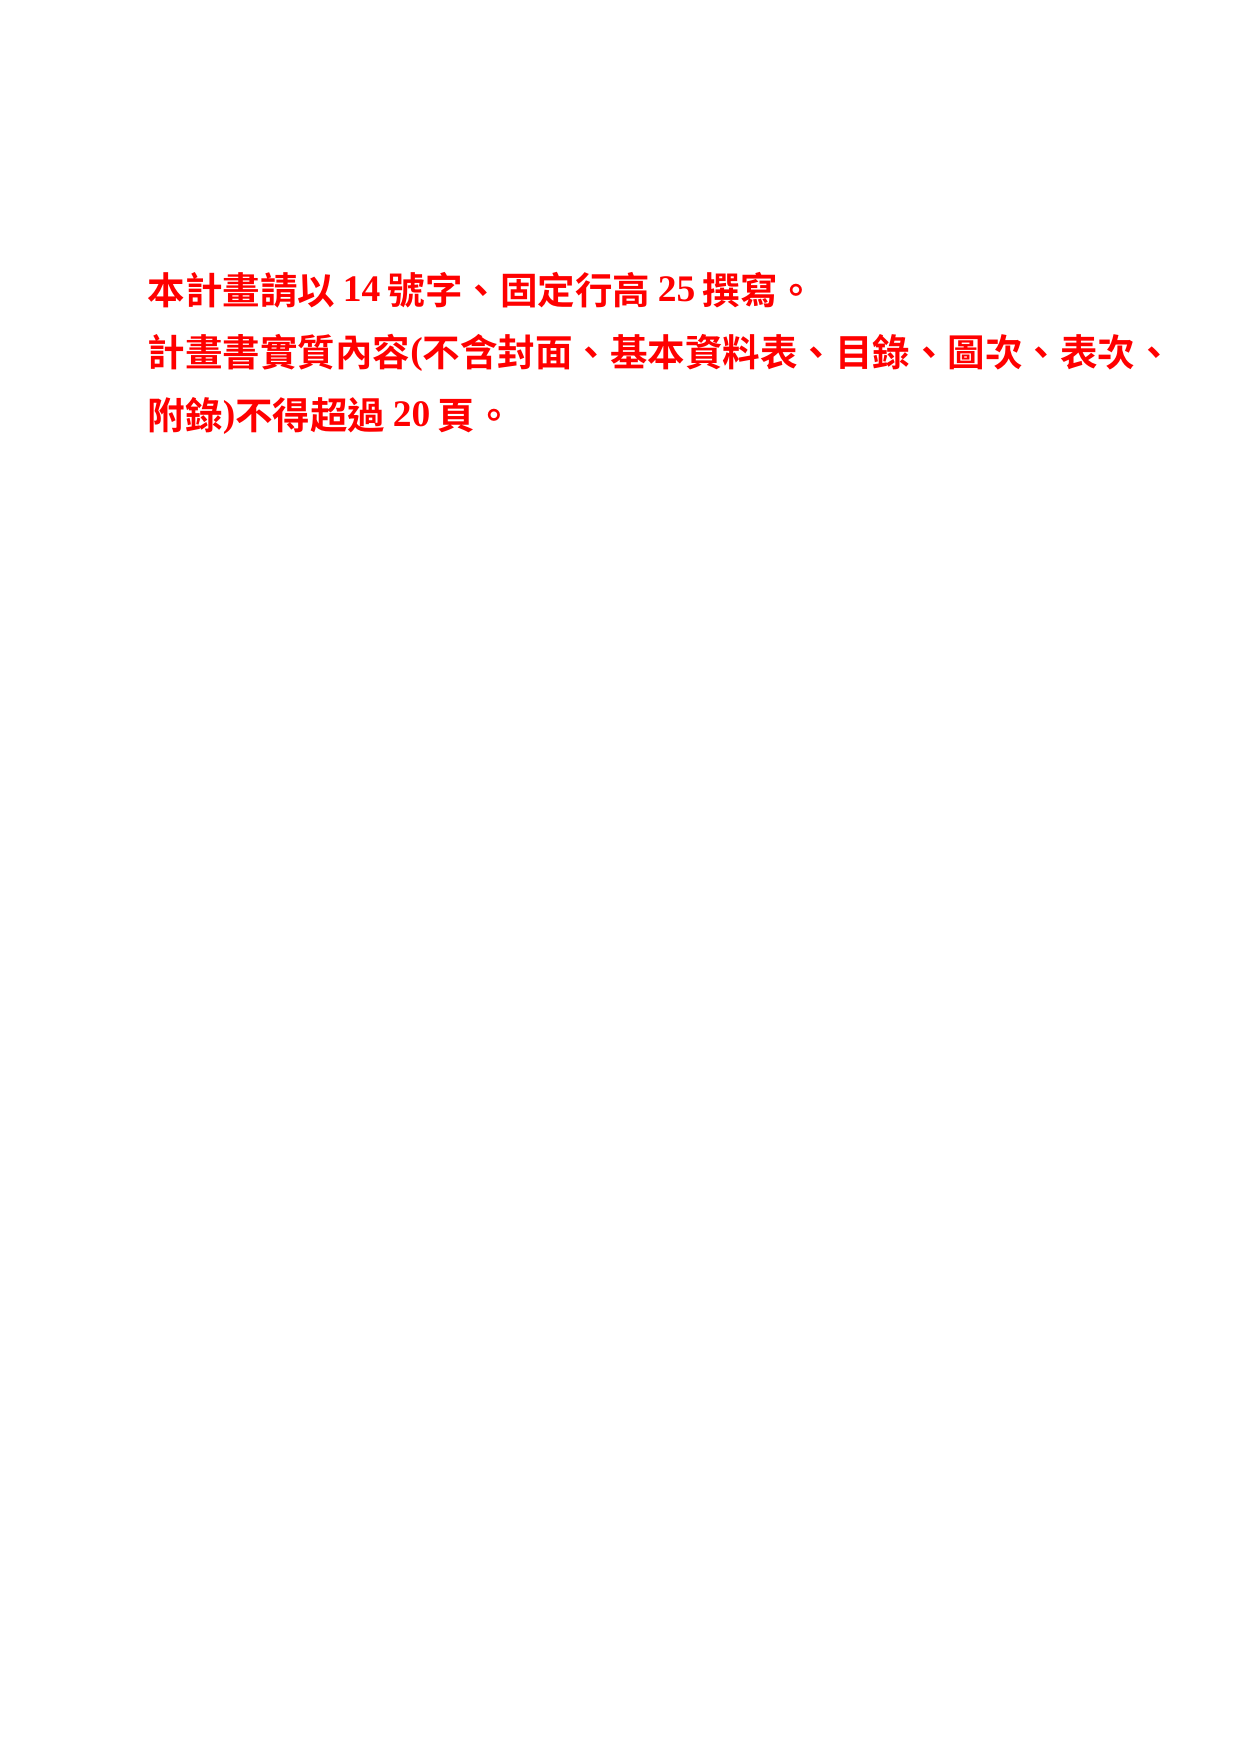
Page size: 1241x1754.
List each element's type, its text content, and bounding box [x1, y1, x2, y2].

text 計畫書實質內容(不含封面、基本資料表、目錄、圖次、表次、附錄)不得超過20頁。 [148, 309, 1152, 434]
text 本計畫請以14號字、固定行高25撰寫。 [148, 246, 1152, 309]
